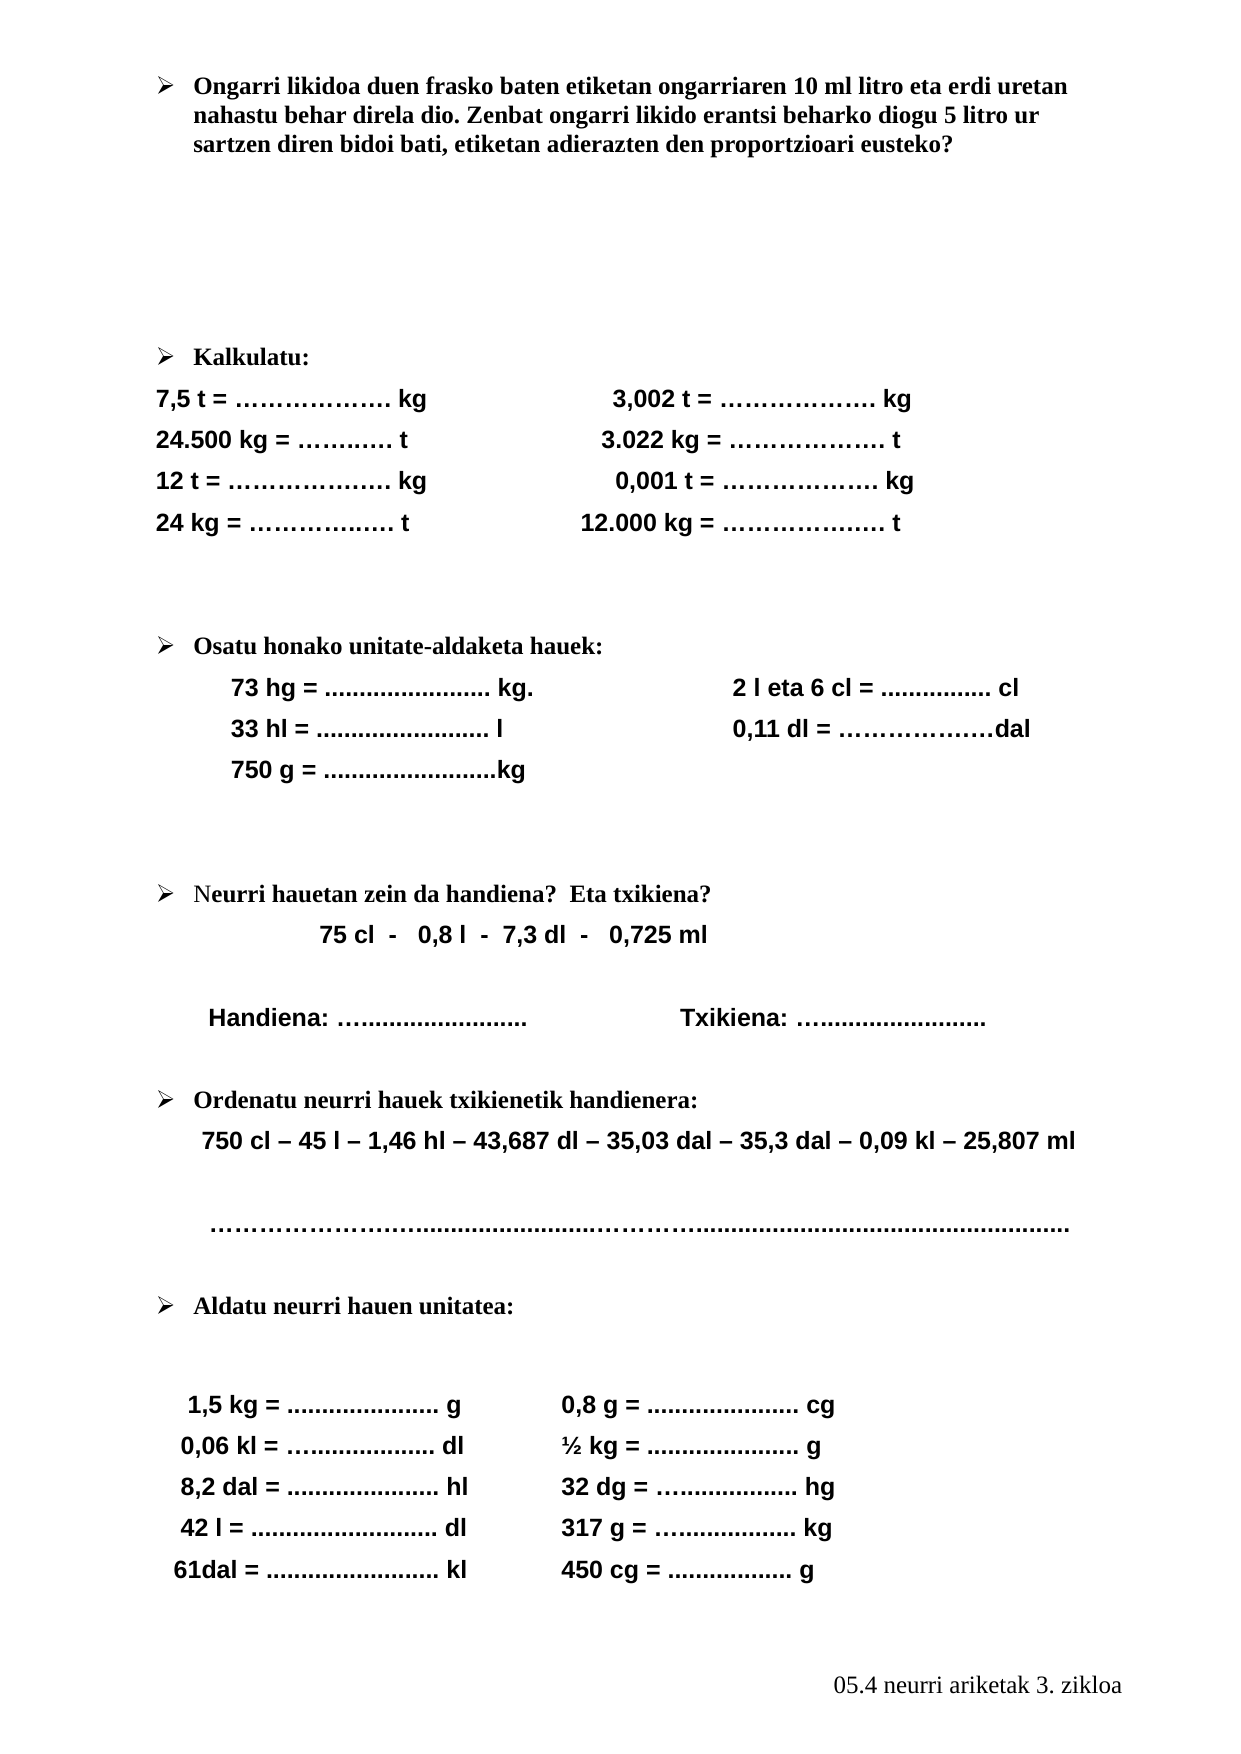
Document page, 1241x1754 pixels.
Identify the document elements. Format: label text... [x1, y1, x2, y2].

text 75 cl - 0,8 l - 7,3 dl - 0,725 ml [118, 920, 1122, 949]
text 8,2 dal = ...................... hl 32 dg = …................. hg [118, 1472, 1122, 1501]
text 7,5 t = ………………. kg 3,002 t = ………………. kg [156, 384, 1122, 412]
list Ordenatu neurri hauek txikienetik handienera: [156, 1085, 1122, 1114]
text 73 hg = ........................ kg. [231, 672, 620, 701]
text ………………….…..........................…………...................................................... [118, 1209, 1122, 1237]
text 24.500 kg = ……..…. t 3.022 kg = ………………. t [156, 425, 1122, 454]
list Osatu honako unitate-aldaketa hauek: [156, 631, 1122, 660]
text Handiena: …........................ Txikiena: …........................ [118, 1002, 1122, 1031]
list Aldatu neurri hauen unitatea: [156, 1291, 1122, 1320]
text 750 g = .........................kg [231, 755, 620, 784]
text 0,11 dl = …………….…dal [732, 714, 1122, 742]
text 24 kg = …………..…. t 12.000 kg = …………….…. t [156, 507, 1122, 536]
list Neurri hauetan zein da handiena? Eta txikiena? [156, 879, 1122, 907]
text 750 cl – 45 l – 1,46 hl – 43,687 dl – 35,03 dal – 35,3 dal – 0,09 kl – 25,807 ml [118, 1126, 1122, 1155]
text 61dal = ......................... kl 450 cg = .................. g [118, 1555, 1122, 1583]
text 12 t = …………….…. kg 0,001 t = ………………. kg [156, 466, 1122, 495]
list Kalkulatu: [156, 342, 1122, 371]
text 42 l = ........................... dl 317 g = …................. kg [118, 1513, 1122, 1542]
list Ongarri likidoa duen frasko baten etiketan ongarriaren 10 ml litro eta erdi uretan nahastu behar direla dio. Zenbat ongarri likido erantsi beharko diogu 5 litro ur sartzen diren bidoi bati, etiketan adierazten den proportzioari eusteko? [156, 71, 1122, 157]
text 0,06 kl = ….................. dl ½ kg = ...................... g [118, 1431, 1122, 1460]
text 2 l eta 6 cl = ................ cl [732, 672, 1122, 701]
text 33 hl = ......................... l [231, 714, 620, 742]
text 1,5 kg = ...................... g 0,8 g = ...................... cg [118, 1390, 1122, 1418]
